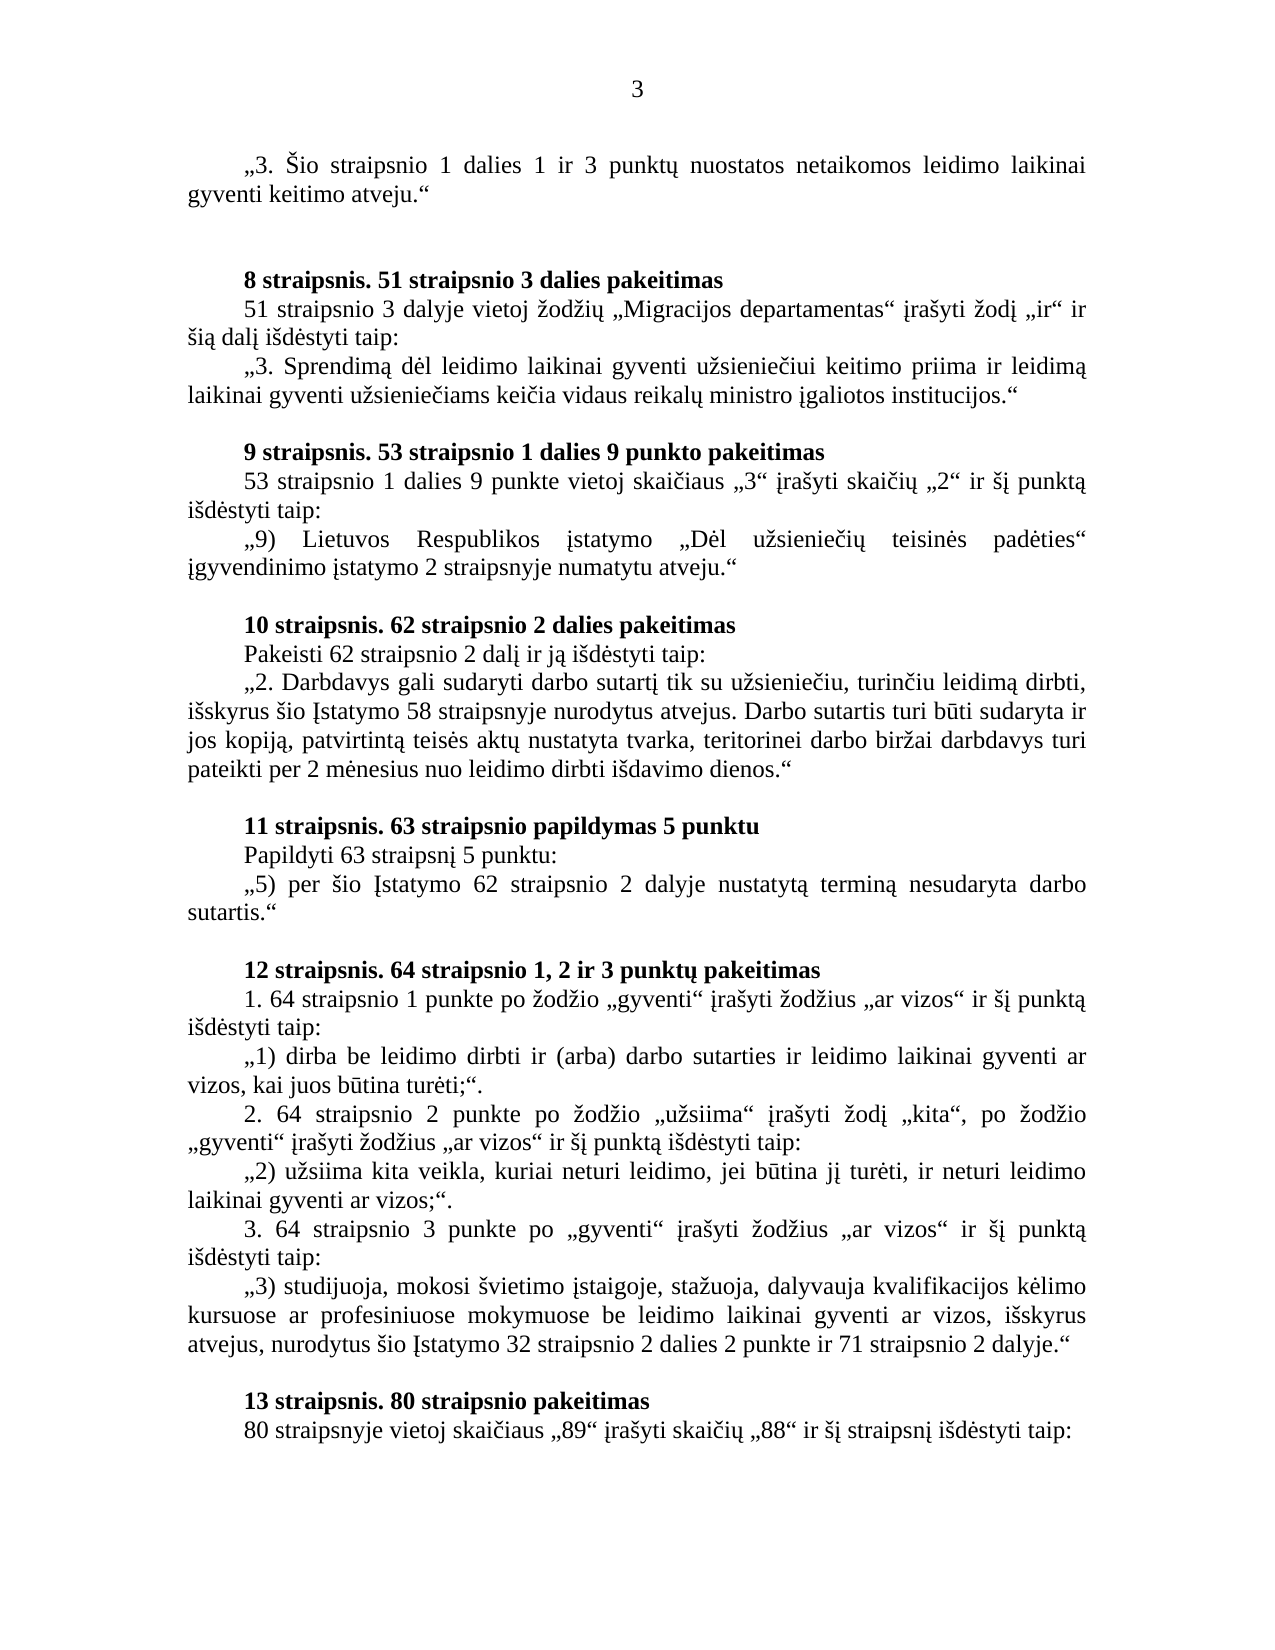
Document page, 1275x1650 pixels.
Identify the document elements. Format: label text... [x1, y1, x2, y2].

text 53 straipsnio 1 dalies 9 punkte vietoj skaičiaus „3“ įrašyti skaičių „2“ ir šį punktą išdėstyti taip: [187, 466, 1087, 524]
text 13 straipsnis. 80 straipsnio pakeitimas [187, 1386, 1087, 1415]
text „2. Darbdavys gali sudaryti darbo sutartį tik su užsieniečiu, turinčiu leidimą dirbti, išskyrus šio Įstatymo 58 straipsnyje nurodytus atvejus. Darbo sutartis turi būti sudaryta ir jos kopiją, patvirtintą teisės aktų nustatyta tvarka, teritorinei darbo biržai darbdavys turi pateikti per 2 mėnesius nuo leidimo dirbti išdavimo dienos.“ [187, 667, 1087, 782]
text Papildyti 63 straipsnį 5 punktu: [187, 840, 1087, 869]
text „9) Lietuvos Respublikos įstatymo „Dėl užsieniečių teisinės padėties“ įgyvendinimo įstatymo 2 straipsnyje numatytu atveju.“ [187, 524, 1087, 581]
text 51 straipsnio 3 dalyje vietoj žodžių „Migracijos departamentas“ įrašyti žodį „ir“ ir šią dalį išdėstyti taip: [187, 294, 1087, 351]
text 10 straipsnis. 62 straipsnio 2 dalies pakeitimas [187, 610, 1087, 639]
text „3) studijuoja, mokosi švietimo įstaigoje, stažuoja, dalyvauja kvalifikacijos kėlimo kursuose ar profesiniuose mokymuose be leidimo laikinai gyventi ar vizos, išskyrus atvejus, nurodytus šio Įstatymo 32 straipsnio 2 dalies 2 punkte ir 71 straipsnio 2 dalyje.“ [187, 1271, 1087, 1357]
text 8 straipsnis. 51 straipsnio 3 dalies pakeitimas [187, 265, 1087, 294]
text 12 straipsnis. 64 straipsnio 1, 2 ir 3 punktų pakeitimas [187, 955, 1087, 984]
text „1) dirba be leidimo dirbti ir (arba) darbo sutarties ir leidimo laikinai gyventi ar vizos, kai juos būtina turėti;“. [187, 1041, 1087, 1099]
text 11 straipsnis. 63 straipsnio papildymas 5 punktu [187, 811, 1087, 840]
text „3. Šio straipsnio 1 dalies 1 ir 3 punktų nuostatos netaikomos leidimo laikinai gyventi keitimo atveju.“ [187, 150, 1087, 207]
text 2. 64 straipsnio 2 punkte po žodžio „užsiima“ įrašyti žodį „kita“, po žodžio „gyventi“ įrašyti žodžius „ar vizos“ ir šį punktą išdėstyti taip: [187, 1099, 1087, 1156]
text „5) per šio Įstatymo 62 straipsnio 2 dalyje nustatytą terminą nesudaryta darbo sutartis.“ [187, 869, 1087, 926]
text 9 straipsnis. 53 straipsnio 1 dalies 9 punkto pakeitimas [187, 437, 1087, 466]
text 1. 64 straipsnio 1 punkte po žodžio „gyventi“ įrašyti žodžius „ar vizos“ ir šį punktą išdėstyti taip: [187, 984, 1087, 1041]
text 80 straipsnyje vietoj skaičiaus „89“ įrašyti skaičių „88“ ir šį straipsnį išdėstyti taip: [187, 1415, 1087, 1444]
text „2) užsiima kita veikla, kuriai neturi leidimo, jei būtina jį turėti, ir neturi leidimo laikinai gyventi ar vizos;“. [187, 1156, 1087, 1214]
text „3. Sprendimą dėl leidimo laikinai gyventi užsieniečiui keitimo priima ir leidimą laikinai gyventi užsieniečiams keičia vidaus reikalų ministro įgaliotos institucijos.“ [187, 351, 1087, 409]
text 3. 64 straipsnio 3 punkte po „gyventi“ įrašyti žodžius „ar vizos“ ir šį punktą išdėstyti taip: [187, 1214, 1087, 1271]
text Pakeisti 62 straipsnio 2 dalį ir ją išdėstyti taip: [187, 639, 1087, 667]
